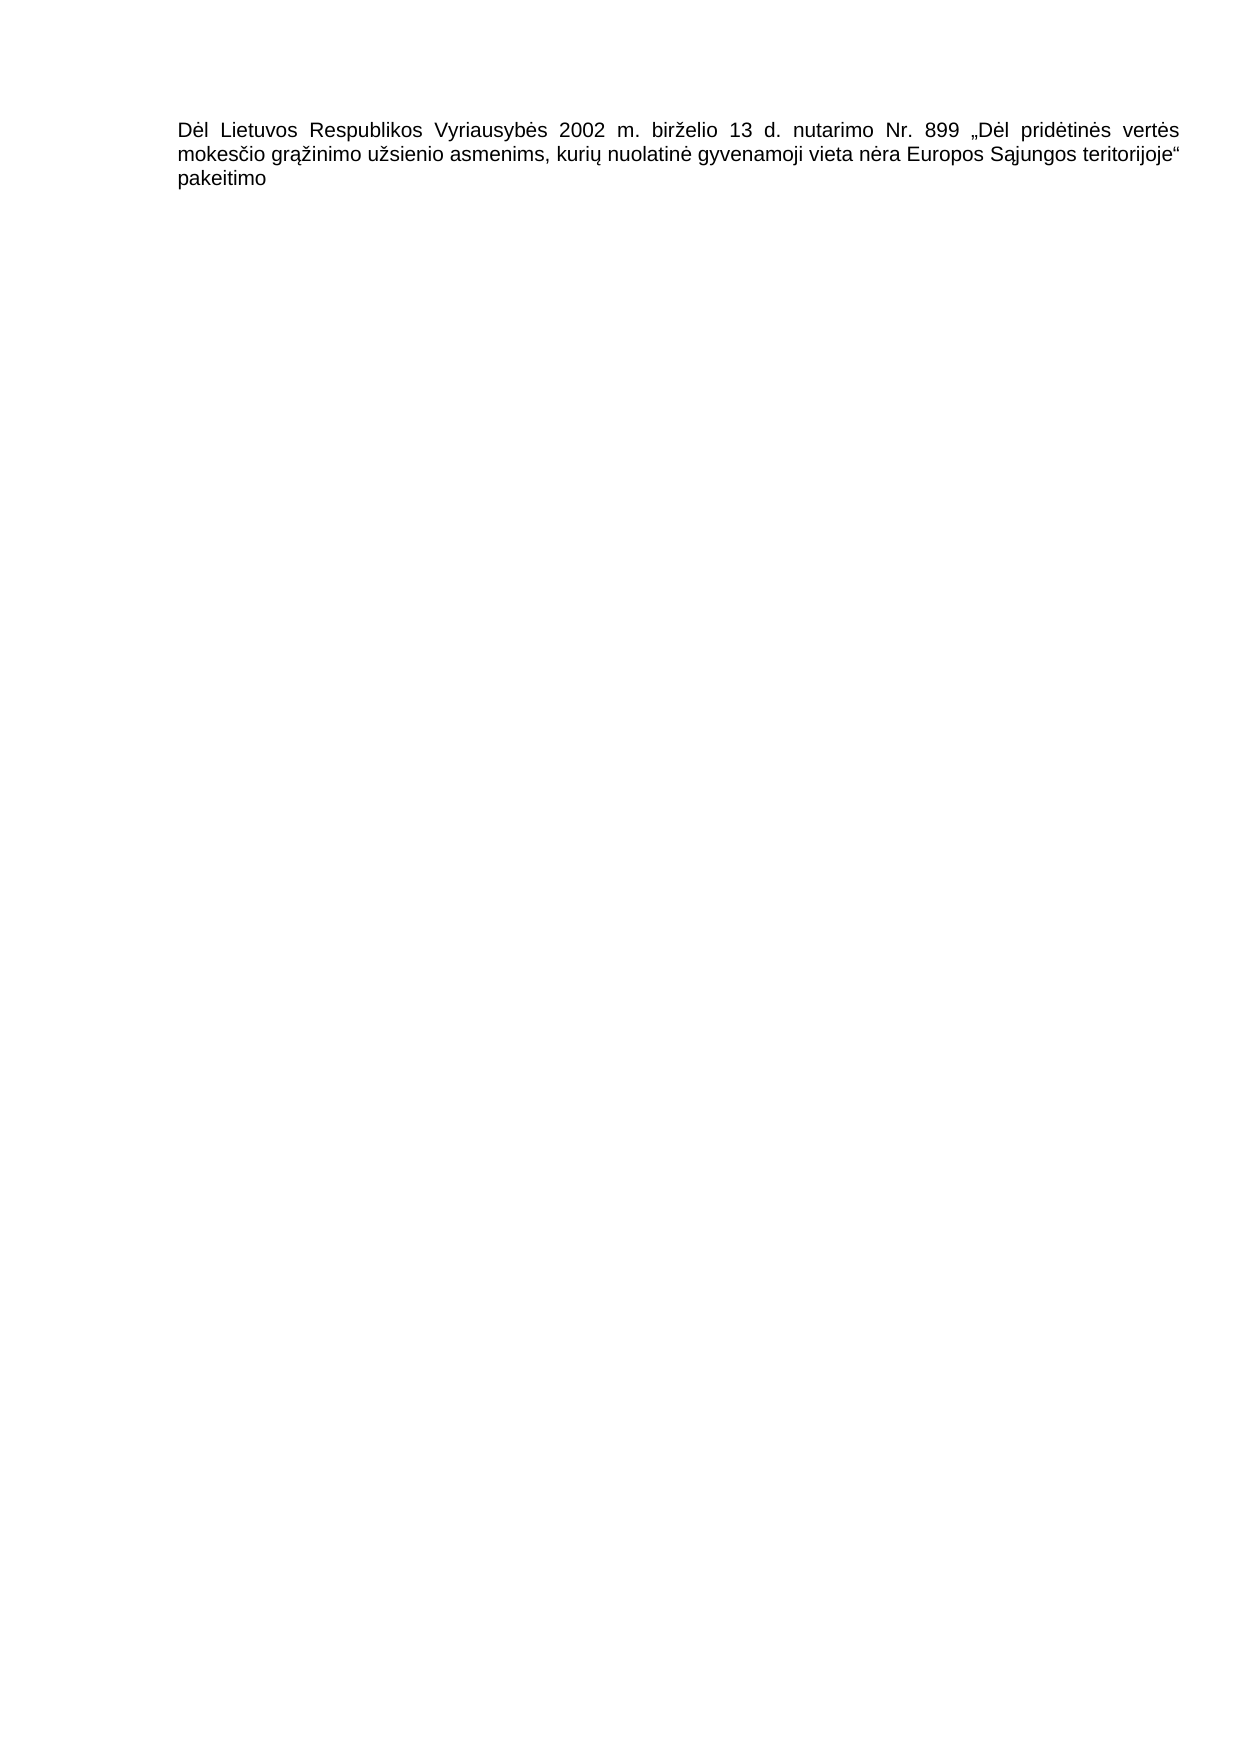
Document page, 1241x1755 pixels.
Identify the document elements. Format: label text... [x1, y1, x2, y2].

text Dėl Lietuvos Respublikos Vyriausybės 2002 m. birželio 13 d. nutarimo Nr. 899 „Dėl pridėtinės vertės mokesčio grąžinimo užsienio asmenims, kurių nuolatinė gyvenamoji vieta nėra Europos Sąjungos teritorijoje“ pakeitimo [177, 118, 1181, 190]
